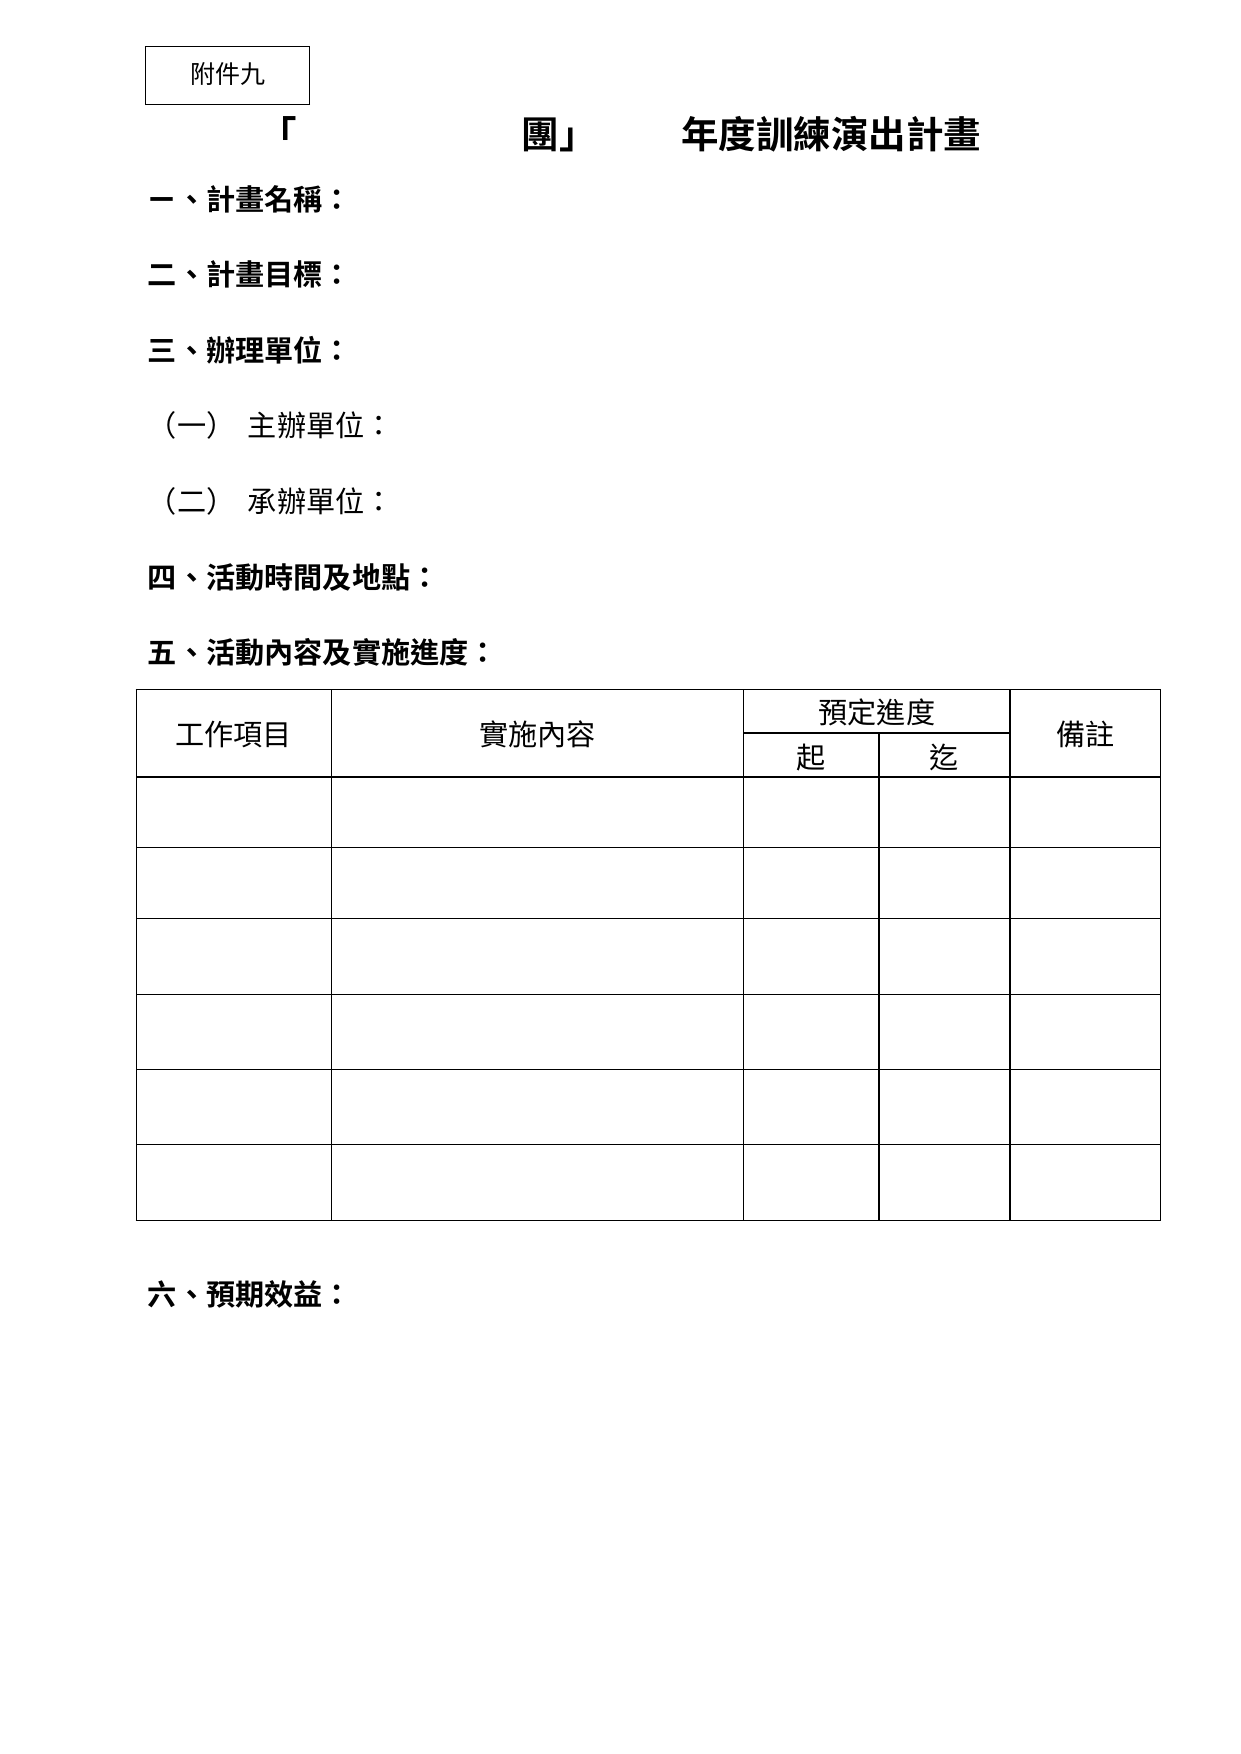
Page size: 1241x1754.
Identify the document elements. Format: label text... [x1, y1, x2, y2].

table_cell [1011, 995, 1160, 1069]
text 五、活動內容及實施進度： [148, 613, 1092, 689]
table_cell [880, 1070, 1009, 1144]
text 三、辦理單位： [148, 311, 1092, 386]
table_cell 迄 [880, 734, 1009, 776]
table_cell [137, 995, 331, 1069]
table_cell [137, 848, 331, 918]
list 主辦單位： [148, 386, 1092, 462]
text [146, 47, 309, 104]
table_header 備註 [1011, 690, 1160, 776]
table_cell [137, 778, 331, 847]
text 六、預期效益： [148, 1271, 1092, 1314]
table_cell [332, 848, 743, 918]
table_header 實施內容 [332, 690, 743, 776]
list 承辦單位： [148, 462, 1092, 537]
table_cell [744, 848, 878, 918]
table_header 工作項目 [137, 690, 331, 776]
table_header 預定進度 [744, 690, 1009, 732]
table_cell [880, 778, 1009, 847]
table_cell [332, 1145, 743, 1220]
table_cell [744, 919, 878, 994]
table_cell [1011, 1145, 1160, 1220]
table_cell [880, 1145, 1009, 1220]
table_cell [744, 778, 878, 847]
table_cell [1011, 778, 1160, 847]
table_cell [137, 919, 331, 994]
text 「 團」 年度訓練演出計畫 [148, 105, 1092, 159]
table_cell [880, 919, 1009, 994]
table_cell [744, 1145, 878, 1220]
table_cell [1011, 1070, 1160, 1144]
table_cell 起 [744, 734, 878, 776]
table_cell [1011, 848, 1160, 918]
text 二、計畫目標： [148, 235, 1092, 311]
table_cell [137, 1145, 331, 1220]
table_cell [137, 1070, 331, 1144]
table_cell [332, 995, 743, 1069]
table_cell [332, 1070, 743, 1144]
table_cell [744, 1070, 878, 1144]
table_cell [880, 848, 1009, 918]
text ㄧ、計畫名稱： [148, 159, 1092, 235]
table_cell [332, 778, 743, 847]
text 四、活動時間及地點： [148, 537, 1092, 613]
text 附件九 [161, 55, 294, 91]
table_cell [744, 995, 878, 1069]
table_cell [880, 995, 1009, 1069]
table_cell [332, 919, 743, 994]
table_cell [1011, 919, 1160, 994]
